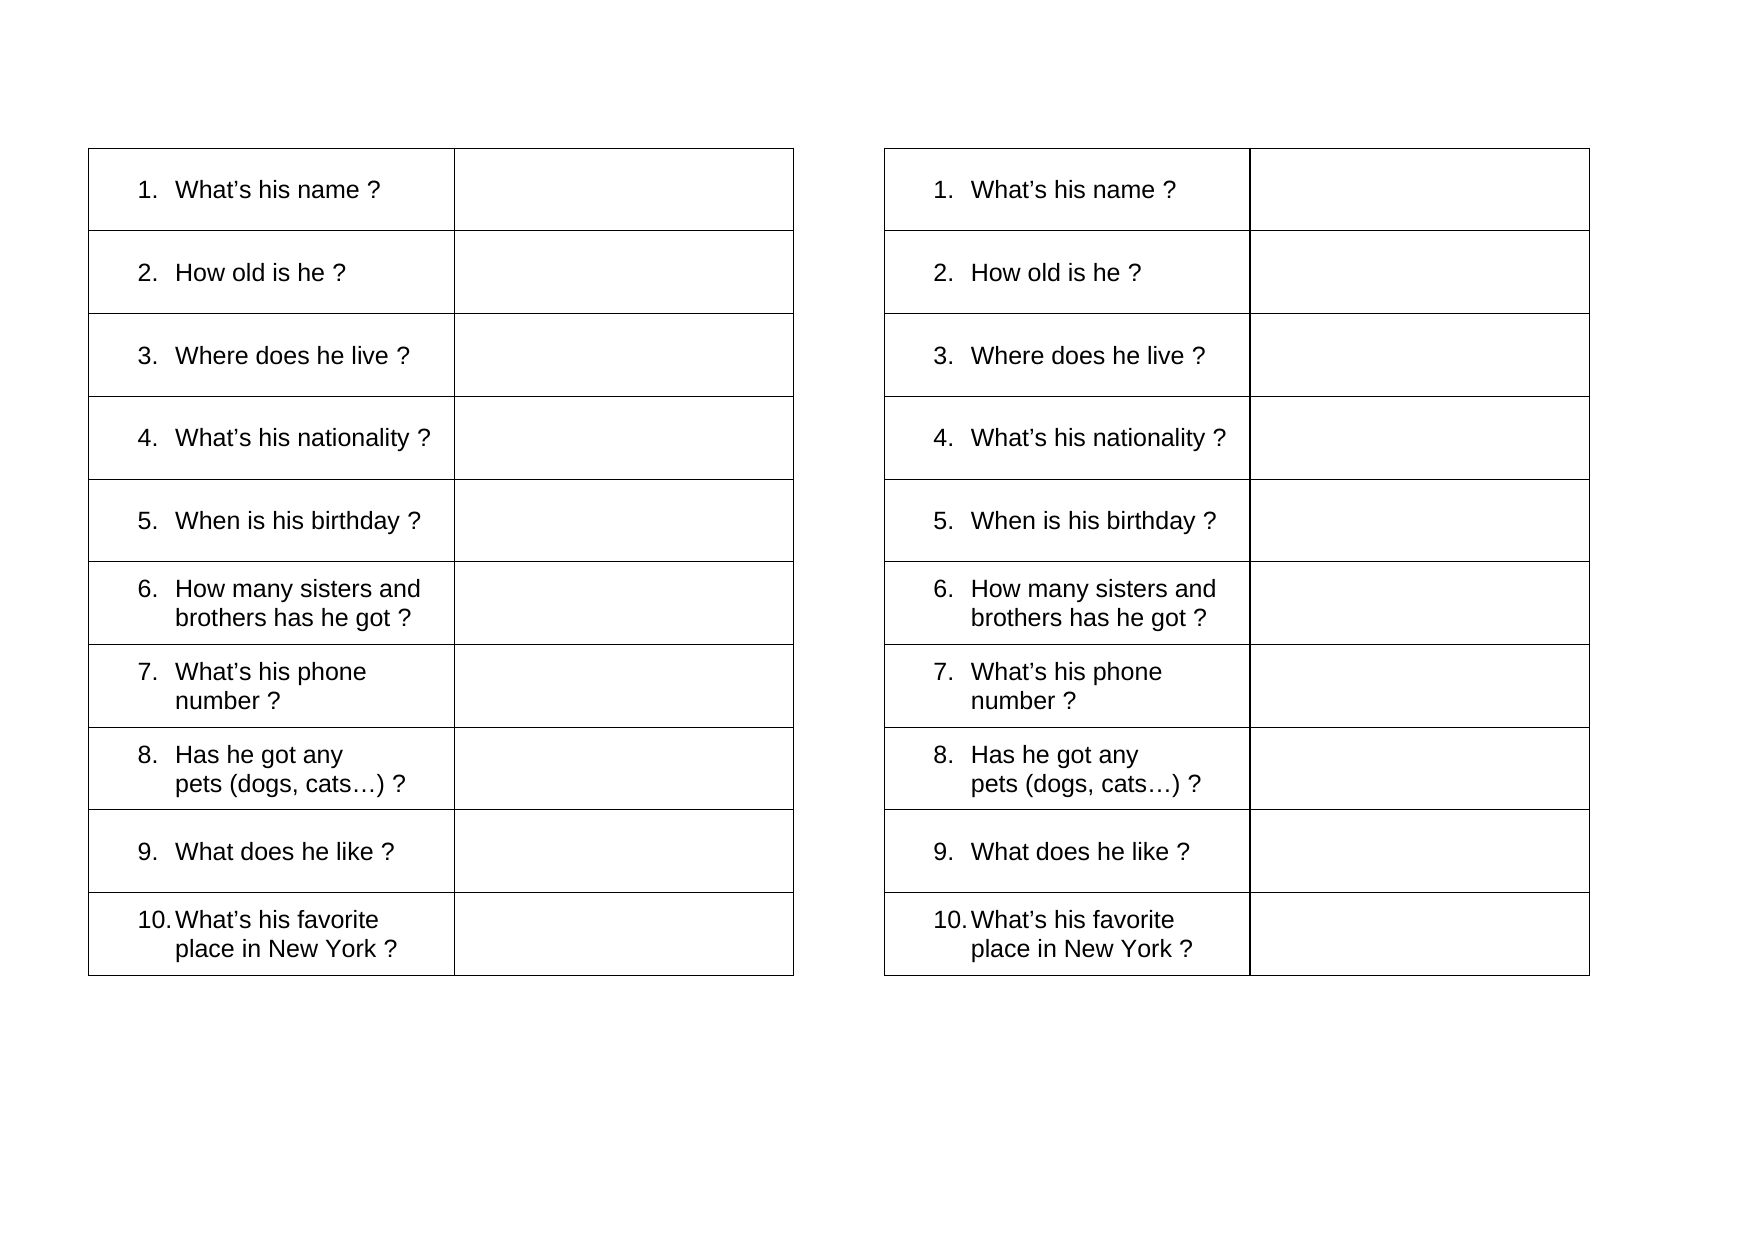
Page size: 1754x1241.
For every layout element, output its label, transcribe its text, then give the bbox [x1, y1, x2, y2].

table_cell When is his birthday ? [89, 480, 454, 561]
table_cell [1251, 562, 1589, 644]
table_cell What’s his nationality ? [885, 397, 1249, 478]
table_cell [1251, 314, 1589, 396]
table_header [455, 149, 793, 230]
table_cell Has he got any pets (dogs, cats…) ? [89, 728, 454, 809]
table_cell [1251, 645, 1589, 727]
table_cell [455, 397, 793, 478]
table_cell Has he got any pets (dogs, cats…) ? [885, 728, 1249, 809]
table_header [1251, 149, 1589, 230]
table_header What’s his name ? [89, 149, 454, 230]
table_cell What does he like ? [89, 810, 454, 892]
table_cell [455, 728, 793, 809]
table_header What’s his name ? [885, 149, 1249, 230]
table_cell How old is he ? [89, 231, 454, 313]
table_cell [455, 231, 793, 313]
table_cell Where does he live ? [885, 314, 1249, 396]
table_cell [455, 562, 793, 644]
table_cell [1251, 893, 1589, 975]
table_cell Where does he live ? [89, 314, 454, 396]
table_cell What’s his phone number ? [885, 645, 1249, 727]
table_cell [1251, 810, 1589, 892]
table_cell How old is he ? [885, 231, 1249, 313]
table_cell What’s his favorite place in New York ? [885, 893, 1249, 975]
table_cell [1251, 397, 1589, 478]
table_cell What’s his favorite place in New York ? [89, 893, 454, 975]
table_cell What’s his phone number ? [89, 645, 454, 727]
table_cell [455, 645, 793, 727]
table_cell [455, 893, 793, 975]
table_cell [455, 480, 793, 561]
table_cell What does he like ? [885, 810, 1249, 892]
table_cell What’s his nationality ? [89, 397, 454, 478]
table_cell How many sisters and brothers has he got ? [885, 562, 1249, 644]
table_cell [1251, 728, 1589, 809]
table_cell [455, 810, 793, 892]
table_cell How many sisters and brothers has he got ? [89, 562, 454, 644]
table_cell [1251, 480, 1589, 561]
table_cell When is his birthday ? [885, 480, 1249, 561]
table_cell [455, 314, 793, 396]
table_cell [1251, 231, 1589, 313]
